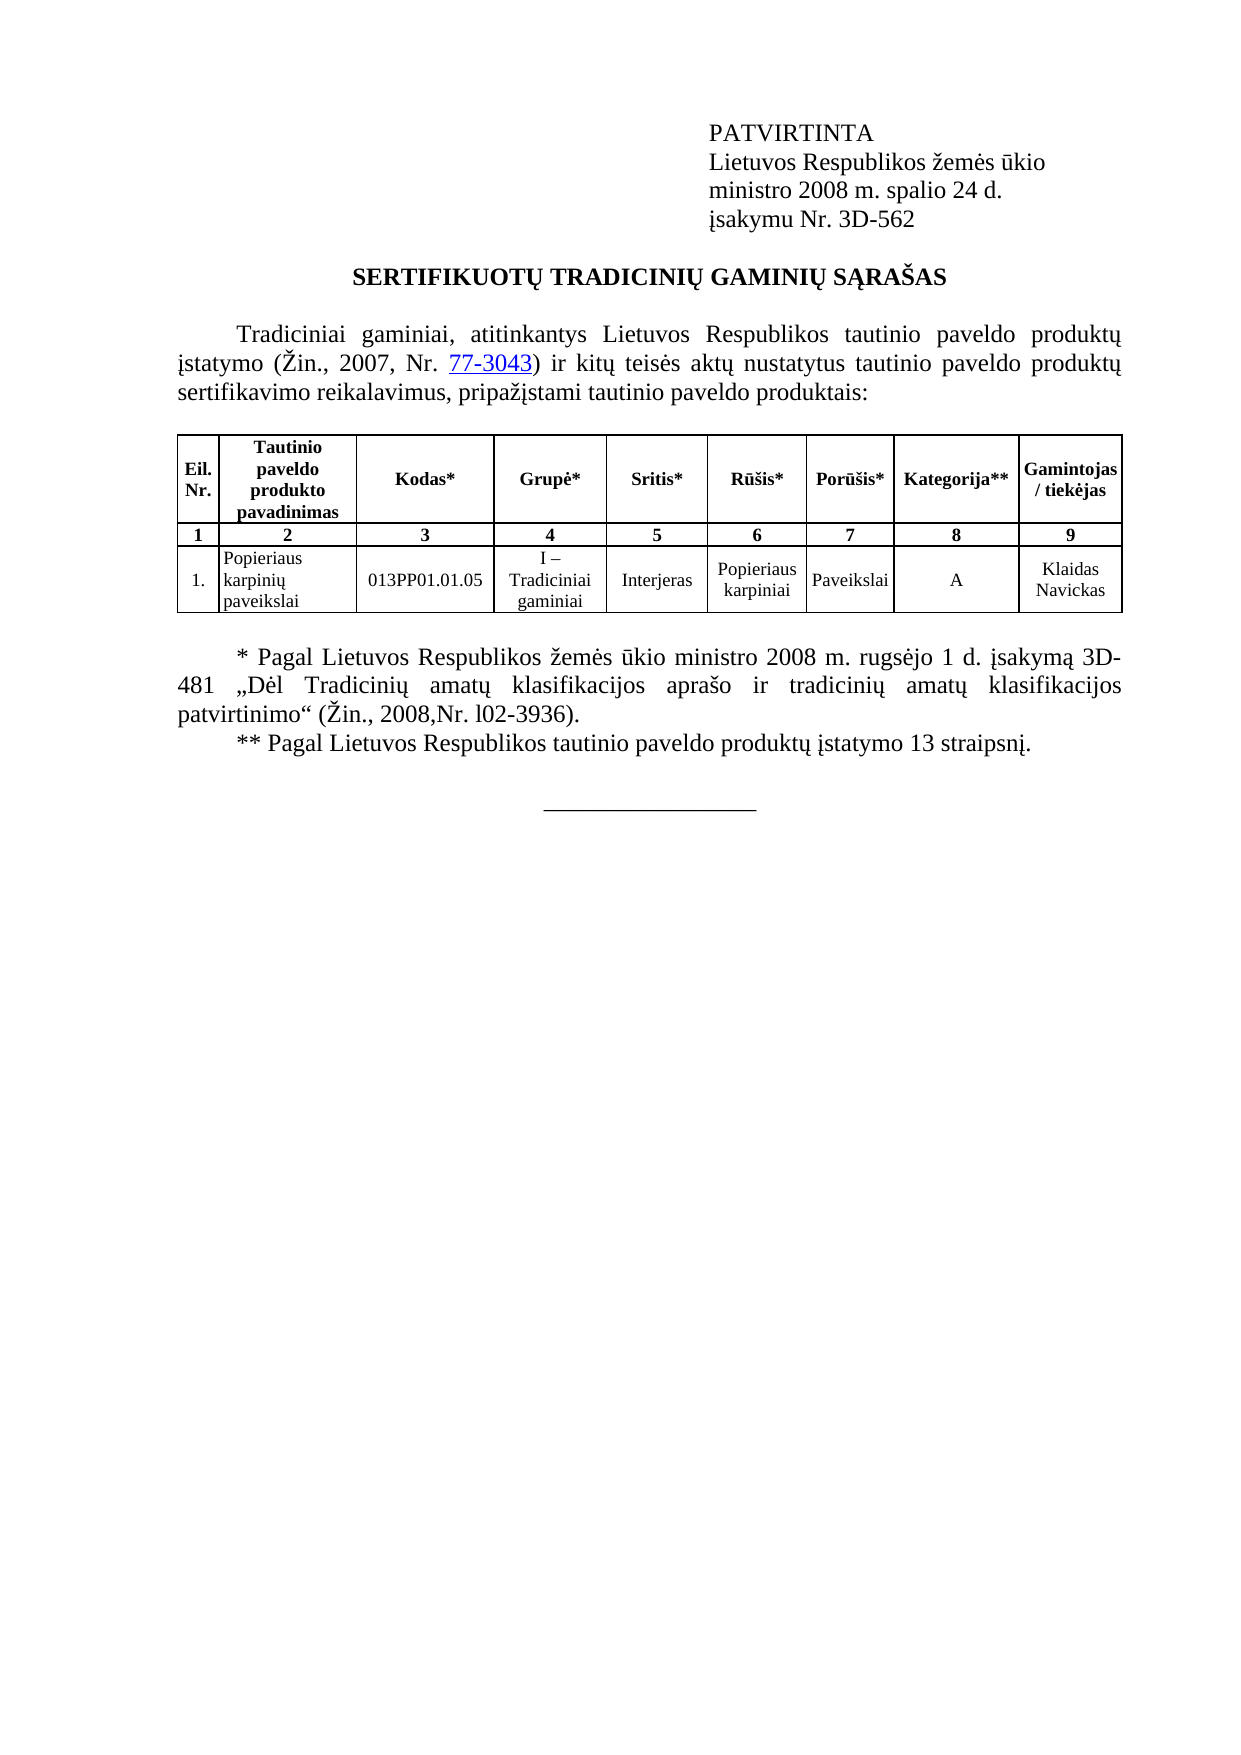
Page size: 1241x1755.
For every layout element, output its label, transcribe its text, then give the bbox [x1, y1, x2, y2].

table_header Kategorija** [895, 436, 1018, 522]
table_cell 7 [807, 524, 893, 545]
text Tradiciniai gaminiai, atitinkantys Lietuvos Respublikos tautinio paveldo produktų įstatymo (Žin., 2007, Nr. 77-3043) ir kitų teisės aktų nustatytus tautinio paveldo produktų sertifikavimo reikalavimus, pripažįstami tautinio paveldo produktais: [177, 319, 1122, 406]
table_cell 5 [607, 524, 707, 545]
table_cell Popieriaus karpinių paveikslai [220, 547, 356, 612]
table_cell Popieriaus karpiniai [708, 547, 806, 612]
table_header Kodas* [357, 436, 493, 522]
table_cell A [895, 547, 1018, 612]
text ** Pagal Lietuvos Respublikos tautinio paveldo produktų įstatymo 13 straipsnį. [177, 728, 1122, 757]
text SERTIFIKUOTŲ TRADICINIŲ GAMINIŲ SĄRAŠAS [177, 262, 1122, 291]
table_header Gamintojas/ tiekėjas [1020, 436, 1121, 522]
table_header Porūšis* [807, 436, 893, 522]
table_header Eil. Nr. [178, 436, 218, 522]
text įsakymu Nr. 3D-562 [177, 204, 1122, 233]
table_cell 4 [495, 524, 606, 545]
table_header Sritis* [607, 436, 707, 522]
table_cell I – Tradiciniai gaminiai [495, 547, 606, 612]
text ministro 2008 m. spalio 24 d. [177, 176, 1122, 204]
table_cell 1. [178, 547, 218, 612]
table_header Grupė* [495, 436, 606, 522]
table_cell 6 [708, 524, 806, 545]
text PATVIRTINTA [709, 118, 1122, 147]
table_cell 8 [895, 524, 1018, 545]
text Lietuvos Respublikos žemės ūkio [177, 147, 1122, 176]
table_header Tautinio paveldo produkto pavadinimas [220, 436, 356, 522]
table_cell Paveikslai [807, 547, 893, 612]
table_cell Klaidas Navickas [1020, 547, 1121, 612]
table_header Rūšis* [708, 436, 806, 522]
table_cell 013PP01.01.05 [357, 547, 493, 612]
table_cell 2 [220, 524, 356, 545]
text * Pagal Lietuvos Respublikos žemės ūkio ministro 2008 m. rugsėjo 1 d. įsakymą 3D-481 „Dėl Tradicinių amatų klasifikacijos aprašo ir tradicinių amatų klasifikacijos patvirtinimo“ (Žin., 2008,Nr. l02-3936). [177, 642, 1122, 728]
text _________________ [177, 786, 1122, 814]
table_cell 1 [178, 524, 218, 545]
table_cell 9 [1020, 524, 1121, 545]
table_cell Interjeras [607, 547, 707, 612]
table_cell 3 [357, 524, 493, 545]
